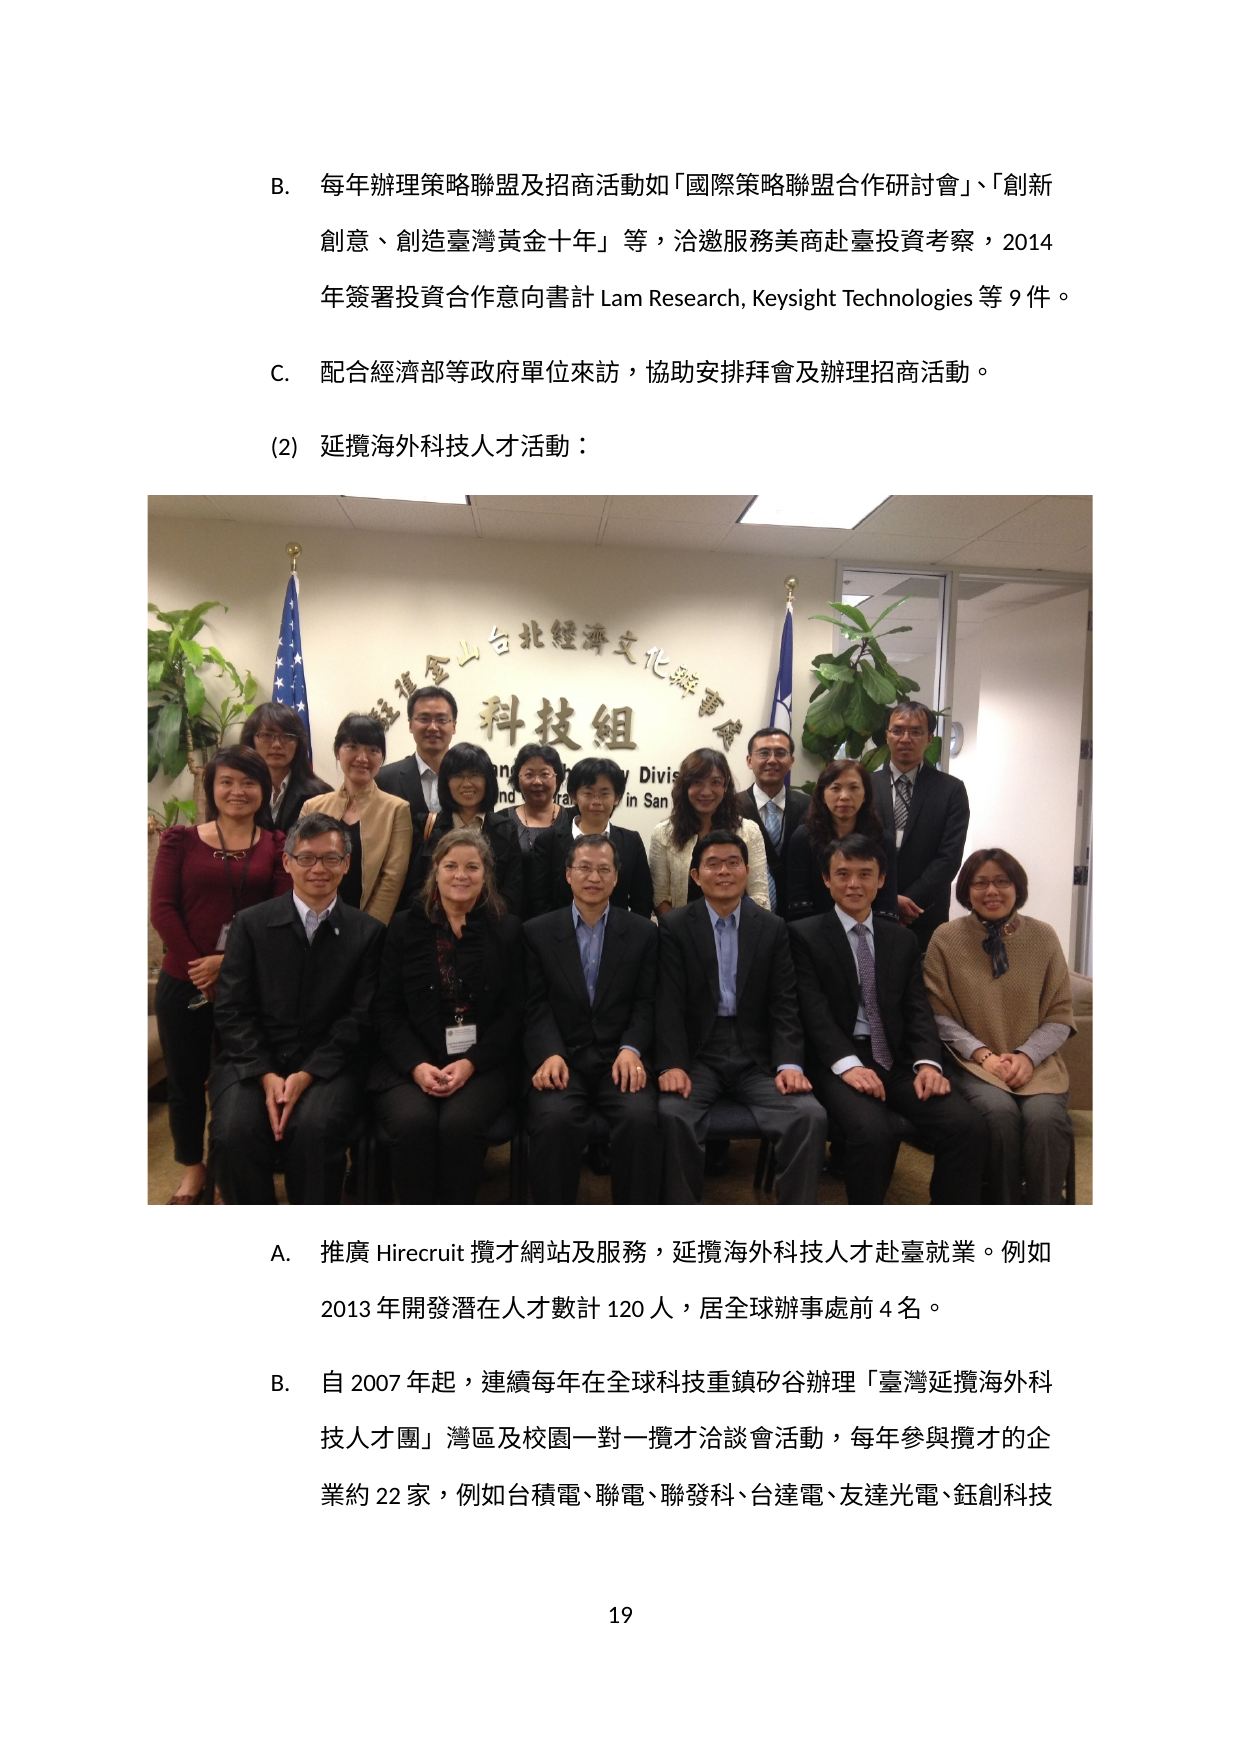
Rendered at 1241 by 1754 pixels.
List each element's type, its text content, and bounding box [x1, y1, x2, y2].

list 推廣Hirecruit攬才網站及服務，延攬海外科技人才赴臺就業。例如2013年開發潛在人才數計120人，居全球辦事處前4名。 [270, 1205, 1053, 1325]
list 每年辦理策略聯盟及招商活動如「國際策略聯盟合作研討會」、「創新、創意、創造臺灣黃金十年」等，洽邀服務美商赴臺投資考察，2014年簽署投資合作意向書計Lam Research, Keysight Technologies等9件。 [270, 164, 1053, 314]
list 配合經濟部等政府單位來訪，協助安排拜會及辦理招商活動。 [270, 351, 1053, 389]
picture [147, 495, 1093, 1205]
list 自2007年起，連續每年在全球科技重鎮矽谷辦理「臺灣延攬海外科技人才團」灣區及校園一對一攬才洽談會活動，每年參與攬才的企業約22家，例如台積電、聯電、聯發科、台達電、友達光電、鈺創科技、聯傑、中華電信、工研院、資策會等，吸引科技人才200至250人前來參加，活動獲媒體多方報導。 [270, 1362, 1053, 1512]
list 延攬海外科技人才活動： [270, 426, 1053, 463]
